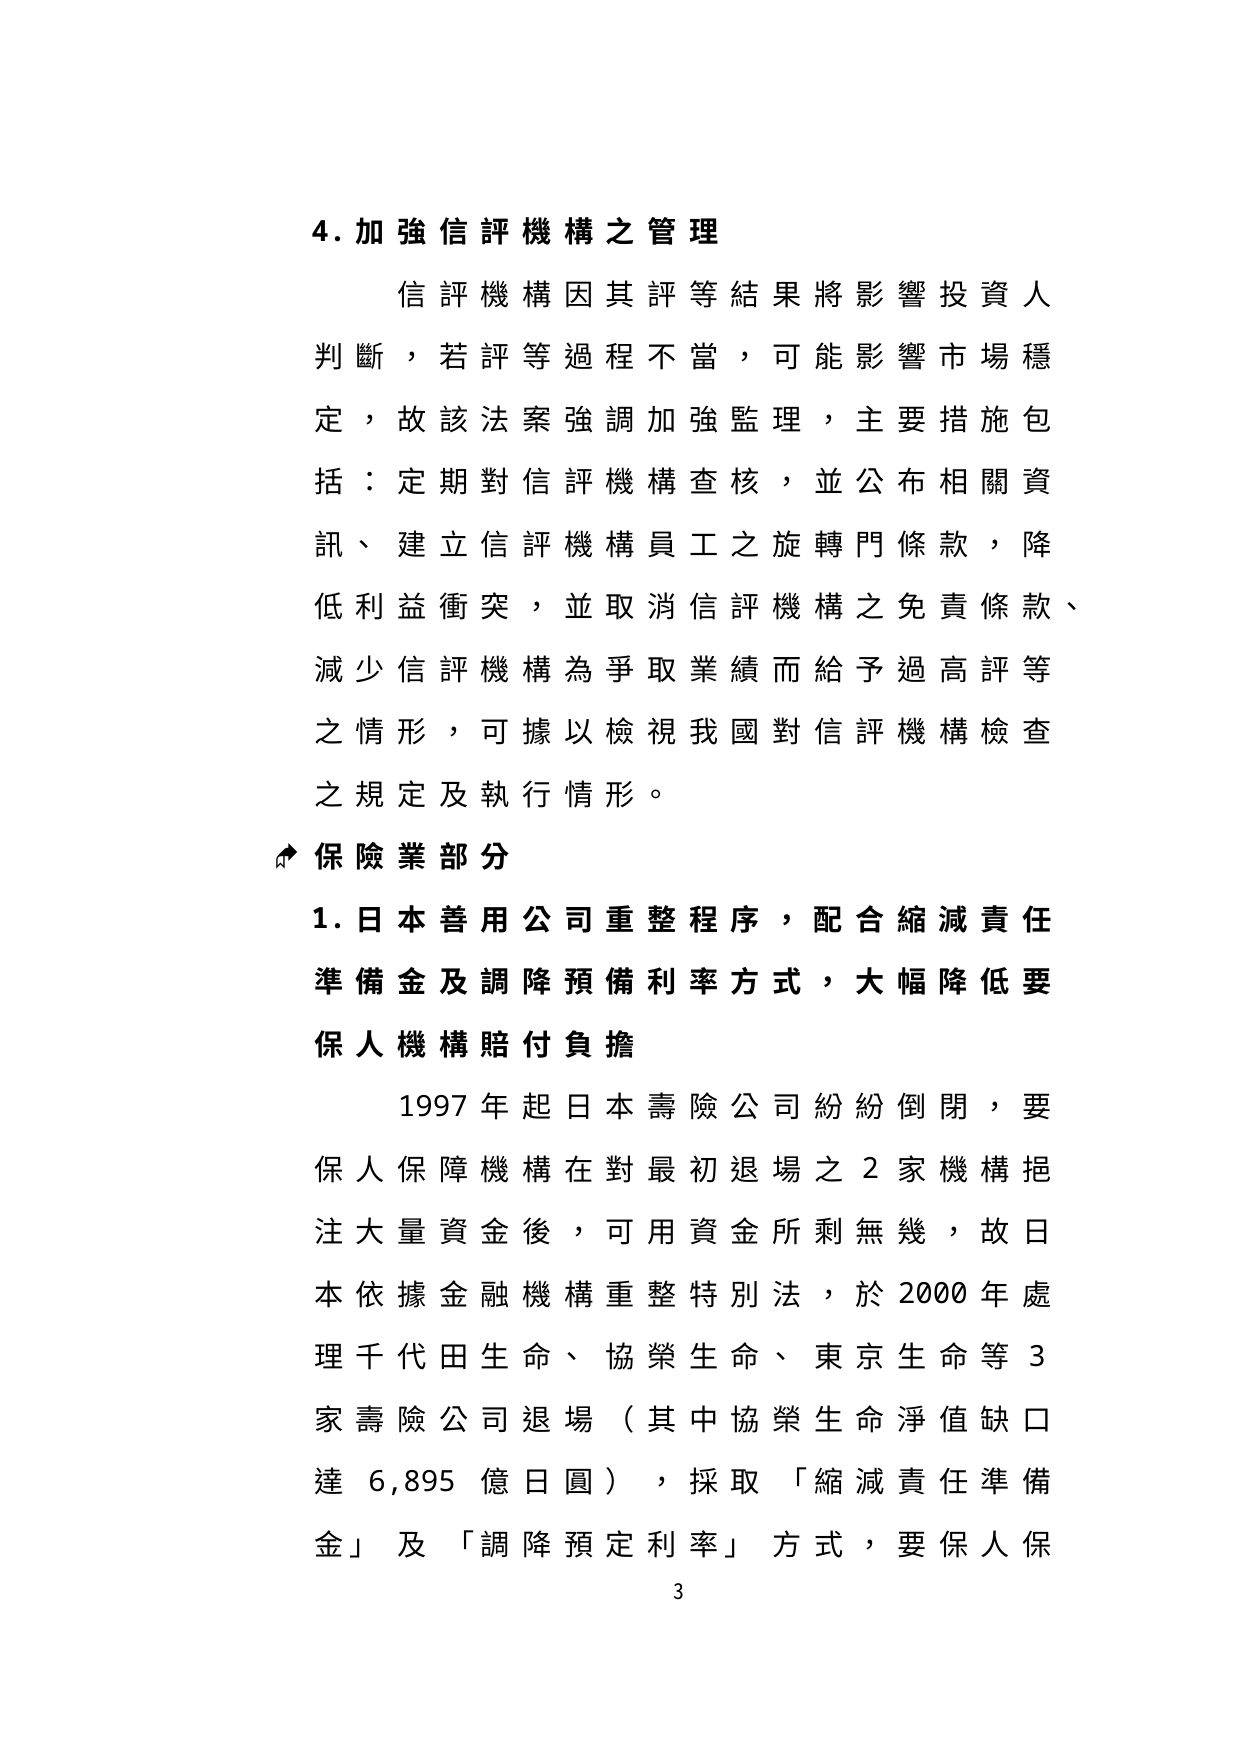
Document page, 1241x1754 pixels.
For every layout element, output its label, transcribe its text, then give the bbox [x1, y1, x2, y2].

text 4.加強信評機構之管理 [271, 188, 1058, 251]
text 保險業部分 [242, 813, 1058, 876]
text 1.日本善用公司重整程序，配合縮減責任準備金及調降預備利率方式，大幅降低要保人機構賠付負擔 [271, 876, 1058, 1063]
text 1997年起日本壽險公司紛紛倒閉，要保人保障機構在對最初退場之2家機構挹注大量資金後，可用資金所剩無幾，故日本依據金融機構重整特別法，於2000年處理千代田生命、協榮生命、東京生命等3家壽險公司退場（其中協榮生命淨值缺口達6,895億日圓），採取「縮減責任準備金」及「調降預定利率」方式，要保人保障機構賠付負擔均為0，且於7個月內迅速完成重整程序，時值我國保險安定基金處理國華人壽後財源短缺之際，值得借鏡。 [301, 1063, 1058, 1563]
text 信評機構因其評等結果將影響投資人判斷，若評等過程不當，可能影響市場穩定，故該法案強調加強監理，主要措施包括：定期對信評機構查核，並公布相關資訊、建立信評機構員工之旋轉門條款，降低利益衝突，並取消信評機構之免責條款、減少信評機構為爭取業績而給予過高評等之情形，可據以檢視我國對信評機構檢查之規定及執行情形。 [301, 251, 1058, 813]
